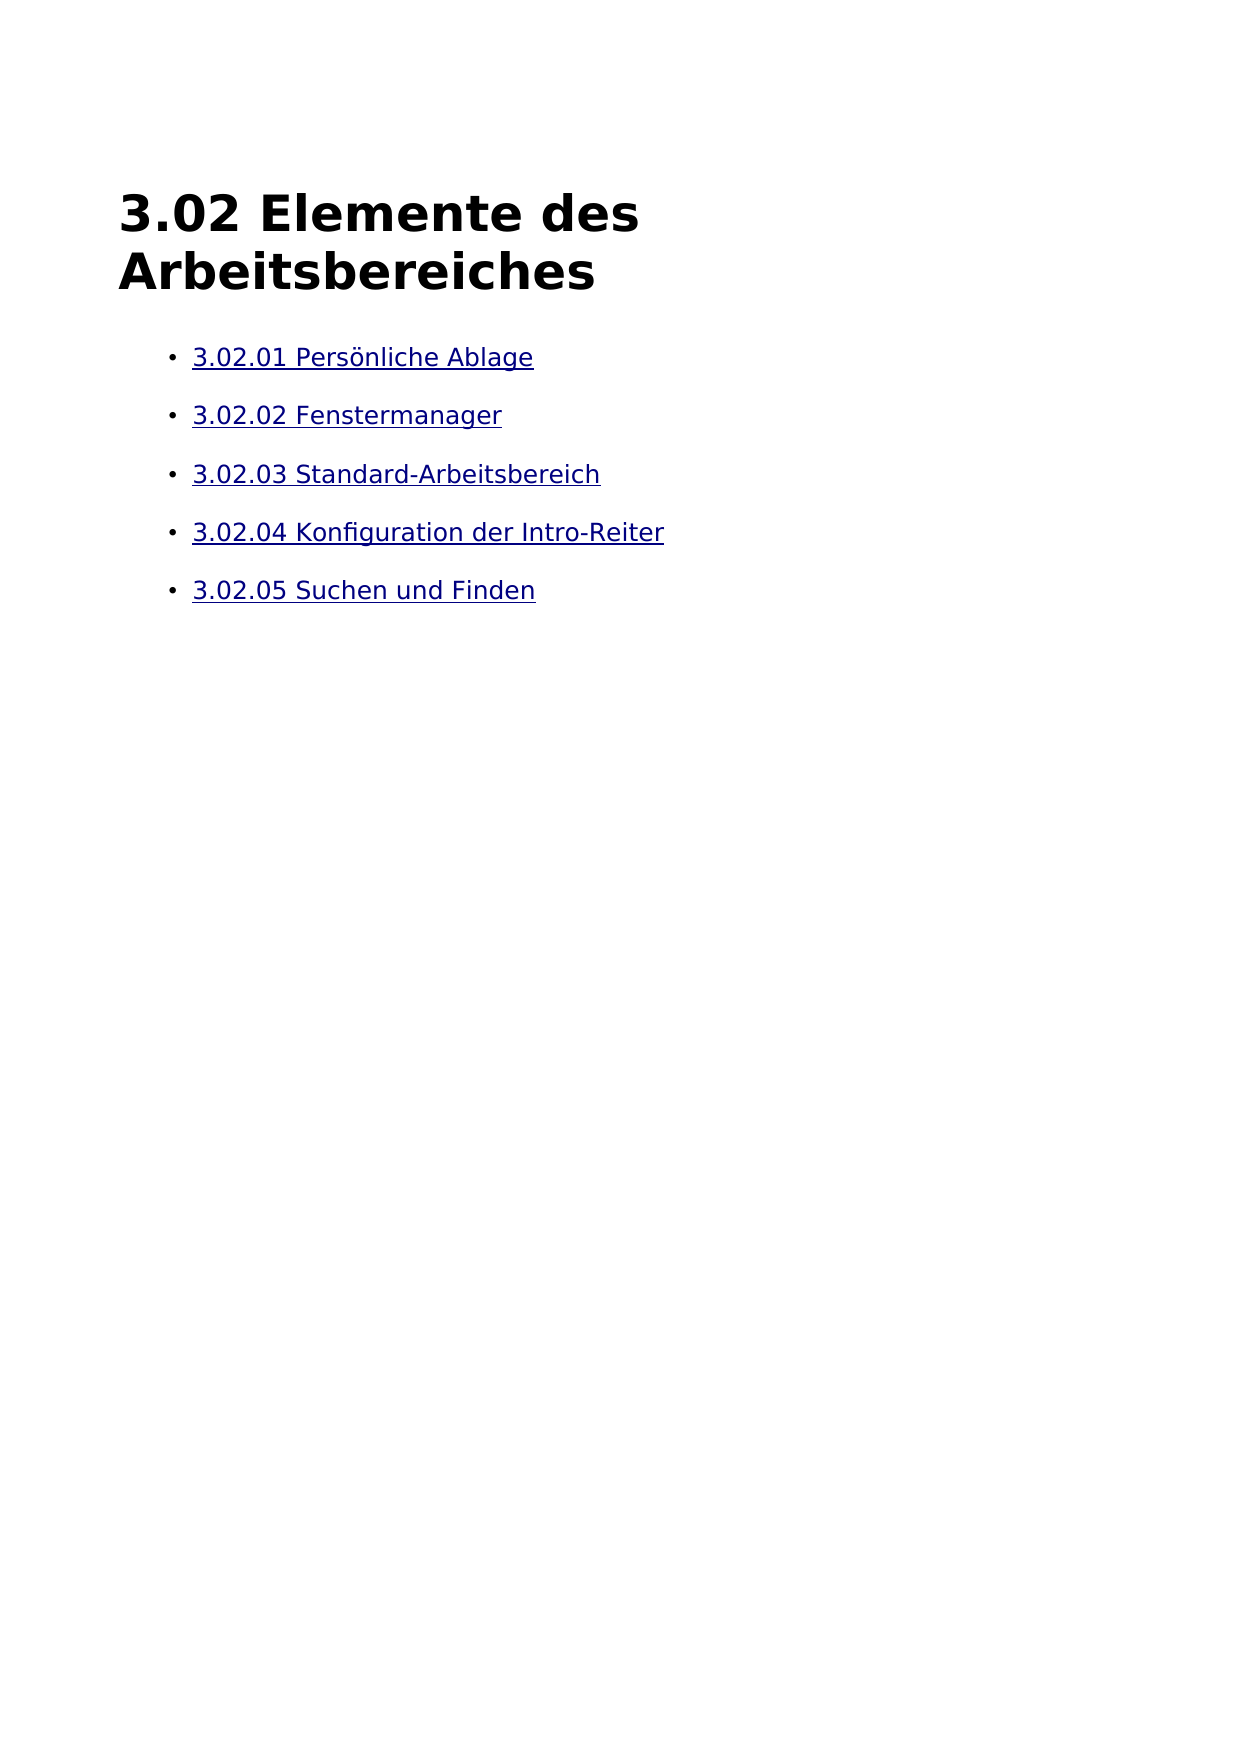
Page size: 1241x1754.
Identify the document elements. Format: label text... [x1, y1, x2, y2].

list 3.02.01 Persönliche Ablage [177, 343, 1122, 402]
list 3.02.03 Standard-Arbeitsbereich [177, 460, 1122, 518]
list 3.02.05 Suchen und Finden [177, 577, 1122, 635]
list 3.02.04 Konfiguration der Intro-Reiter [177, 518, 1122, 577]
list 3.02.02 Fenstermanager [177, 402, 1122, 460]
subtitle 3.02 Elemente des Arbeitsbereiches [118, 185, 1122, 301]
